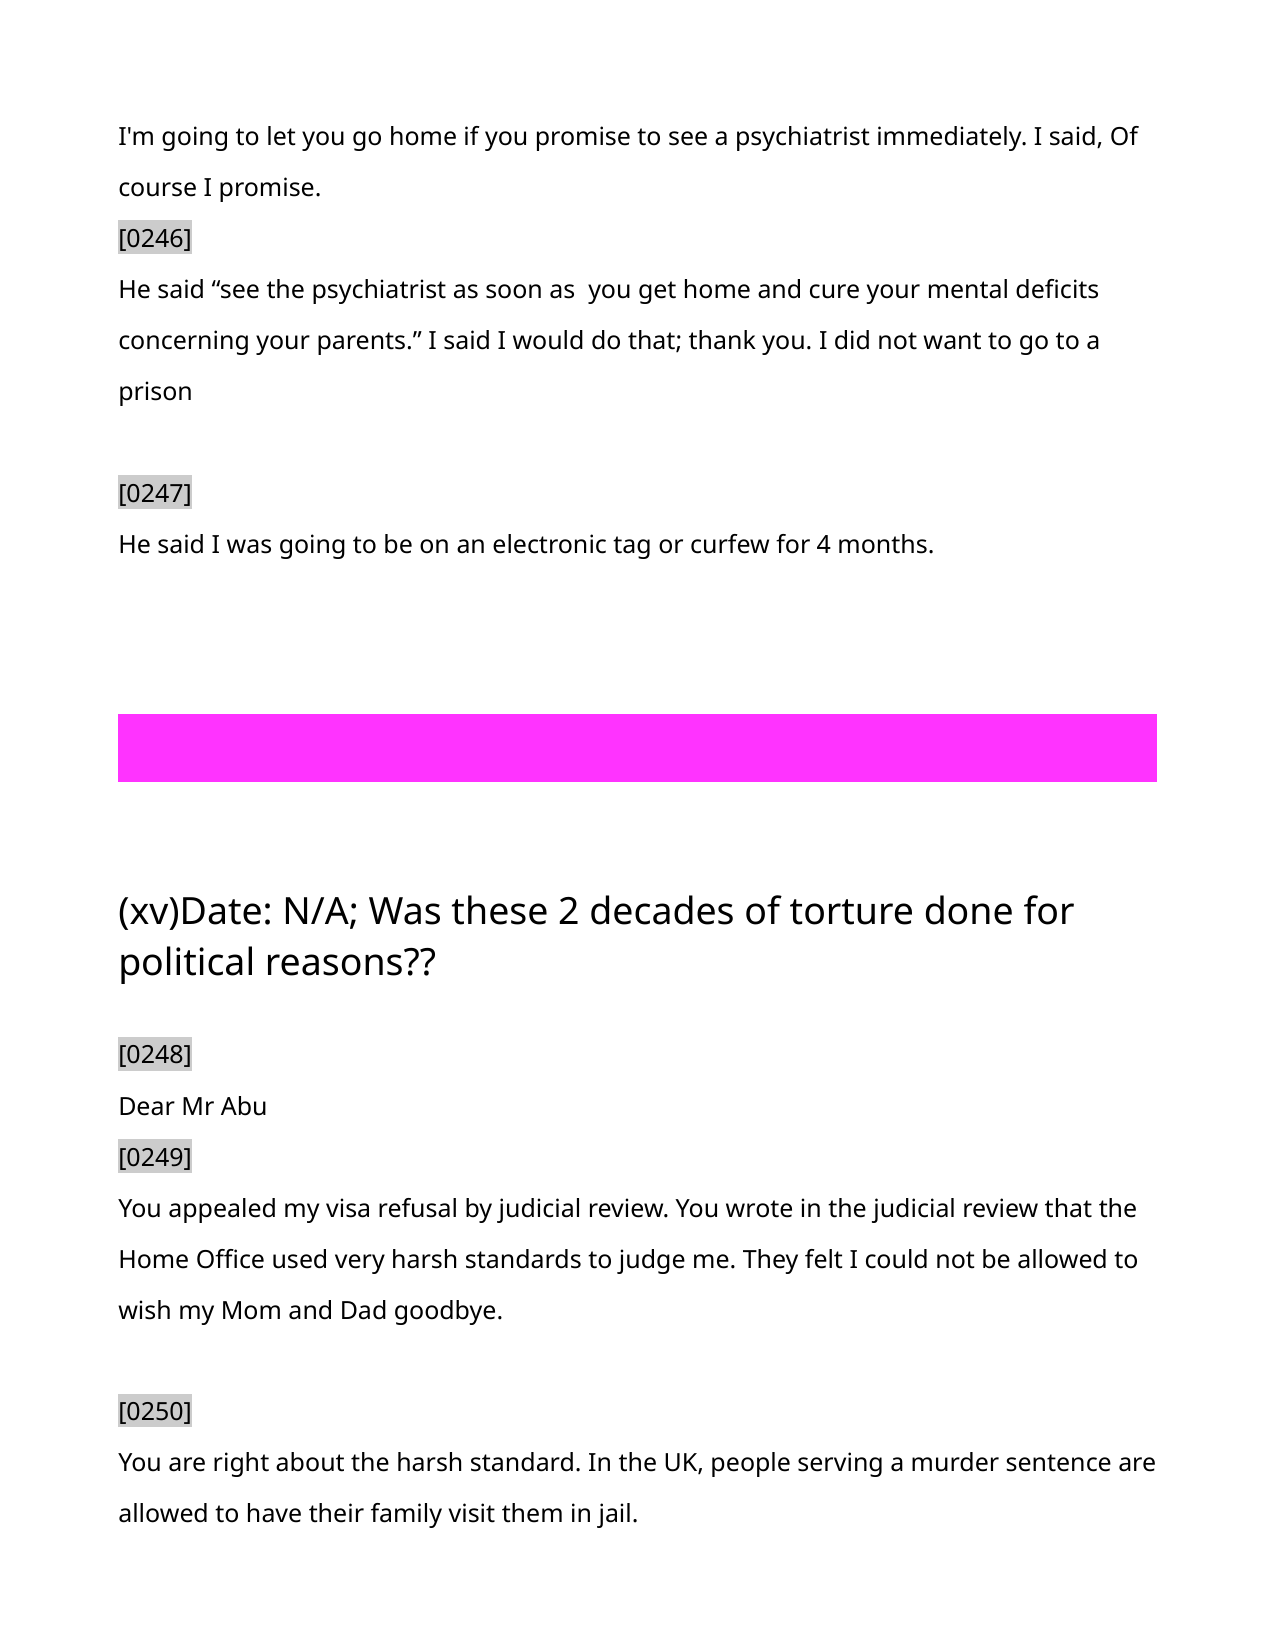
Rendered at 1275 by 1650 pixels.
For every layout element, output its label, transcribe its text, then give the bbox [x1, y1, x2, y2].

text He said “see the psychiatrist as soon as you get home and cure your mental deficits concerning your parents.” I said I would do that; thank you. I did not want to go to a prison [118, 271, 1157, 407]
text [0250] You are right about the harsh standard. In the UK, people serving a murder sentence are allowed to have their family visit them in jail. [118, 1393, 1157, 1529]
text (xv)Date: N/A; Was these 2 decades of torture done for political reasons?? [118, 884, 1157, 986]
text [0246] [118, 220, 1157, 254]
text He said I was going to be on an electronic tag or curfew for 4 months. [118, 526, 1157, 561]
text [0247] [118, 475, 1157, 509]
text Dear Mr Abu [0249] You appealed my visa refusal by judicial review. You wrote in the judicial review that the Home Office used very harsh standards to judge me. They felt I could not be allowed to wish my Mom and Dad goodbye. [118, 1088, 1157, 1377]
text [0248] [118, 1037, 1157, 1071]
text I'm going to let you go home if you promise to see a psychiatrist immediately. I said, Of course I promise. [118, 118, 1157, 203]
